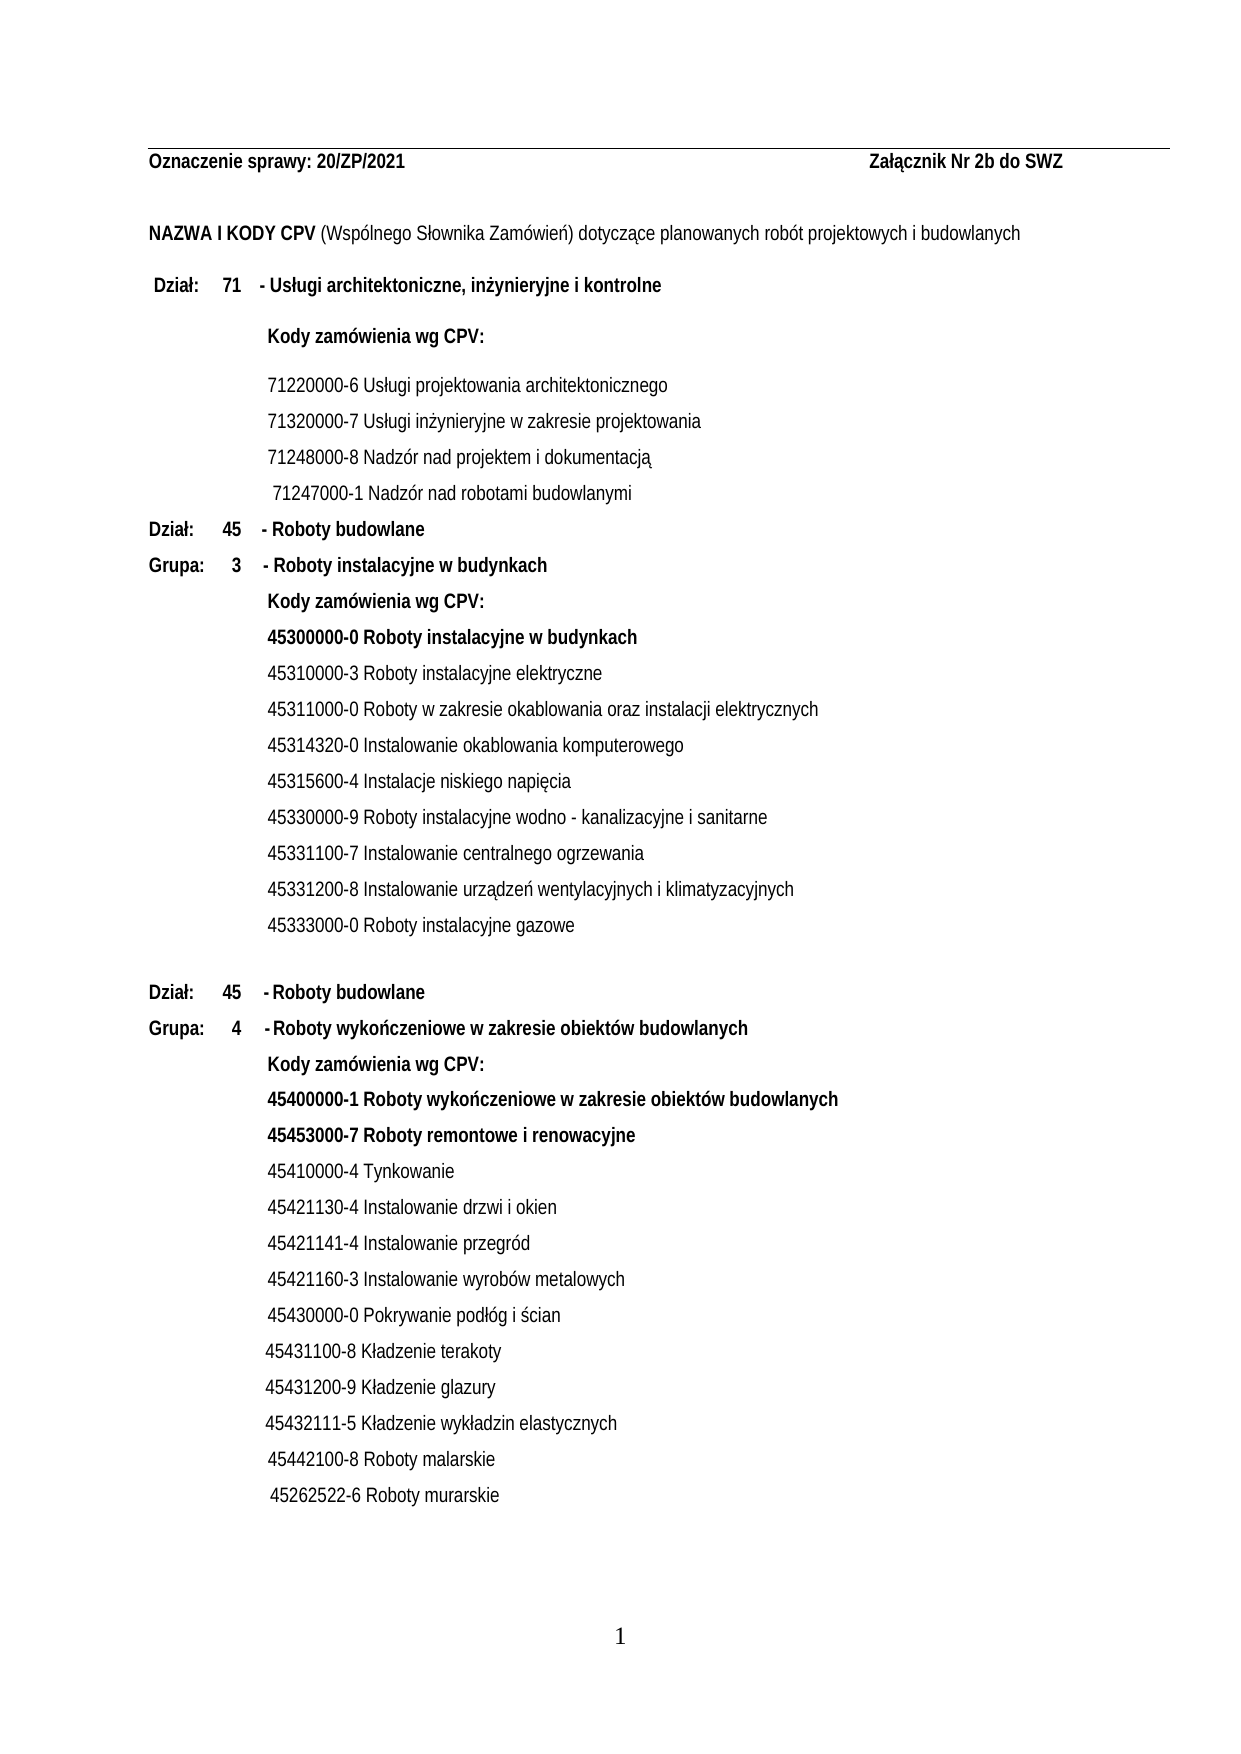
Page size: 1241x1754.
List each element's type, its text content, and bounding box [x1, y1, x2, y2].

table_header [1099, 149, 1170, 1606]
table_header Oznaczenie sprawy: 20/ZP/2021 Załącznik Nr 2b do SWZ NAZWA I KODY CPV (Wspólnego Słownika Zamówień) dotyczące planowanych robót projektowych i budowlanych Dział: 71 - Usługi architektoniczne, inżynieryjne i kontrolne Kody zamówienia wg CPV: 71220000-6 Usługi projektowania architektonicznego 71320000-7 Usługi inżynieryjne w zakresie projektowania 71248000-8 Nadzór nad projektem i dokumentacją 71247000-1 Nadzór nad robotami budowlanymi Dział: 45 - Roboty budowlane Grupa: 3 - Roboty instalacyjne w budynkach Kody zamówienia wg CPV: 45300000-0 Roboty instalacyjne w budynkach 45310000-3 Roboty instalacyjne elektryczne 45311000-0 Roboty w zakresie okablowania oraz instalacji elektrycznych 45314320-0 Instalowanie okablowania komputerowego 45315600-4 Instalacje niskiego napięcia 45330000-9 Roboty instalacyjne wodno - kanalizacyjne i sanitarne 45331100-7 Instalowanie centralnego ogrzewania 45331200-8 Instalowanie urządzeń wentylacyjnych i klimatyzacyjnych 45333000-0 Roboty instalacyjne gazowe Dział: 45 - Roboty budowlane Grupa: 4 - Roboty wykończeniowe w zakresie obiektów budowlanych Kody zamówienia wg CPV: 45400000-1 Roboty wykończeniowe w zakresie obiektów budowlanych 45453000-7 Roboty remontowe i renowacyjne 45410000-4 Tynkowanie 45421130-4 Instalowanie drzwi i okien 45421141-4 Instalowanie przegród 45421160-3 Instalowanie wyrobów metalowych 45430000-0 Pokrywanie podłóg i ścian 45431100-8 Kładzenie terakoty 45431200-9 Kładzenie glazury 45432111-5 Kładzenie wykładzin elastycznych 45442100-8 Roboty malarskie 45262522-6 Roboty murarskie [148, 149, 1099, 1606]
